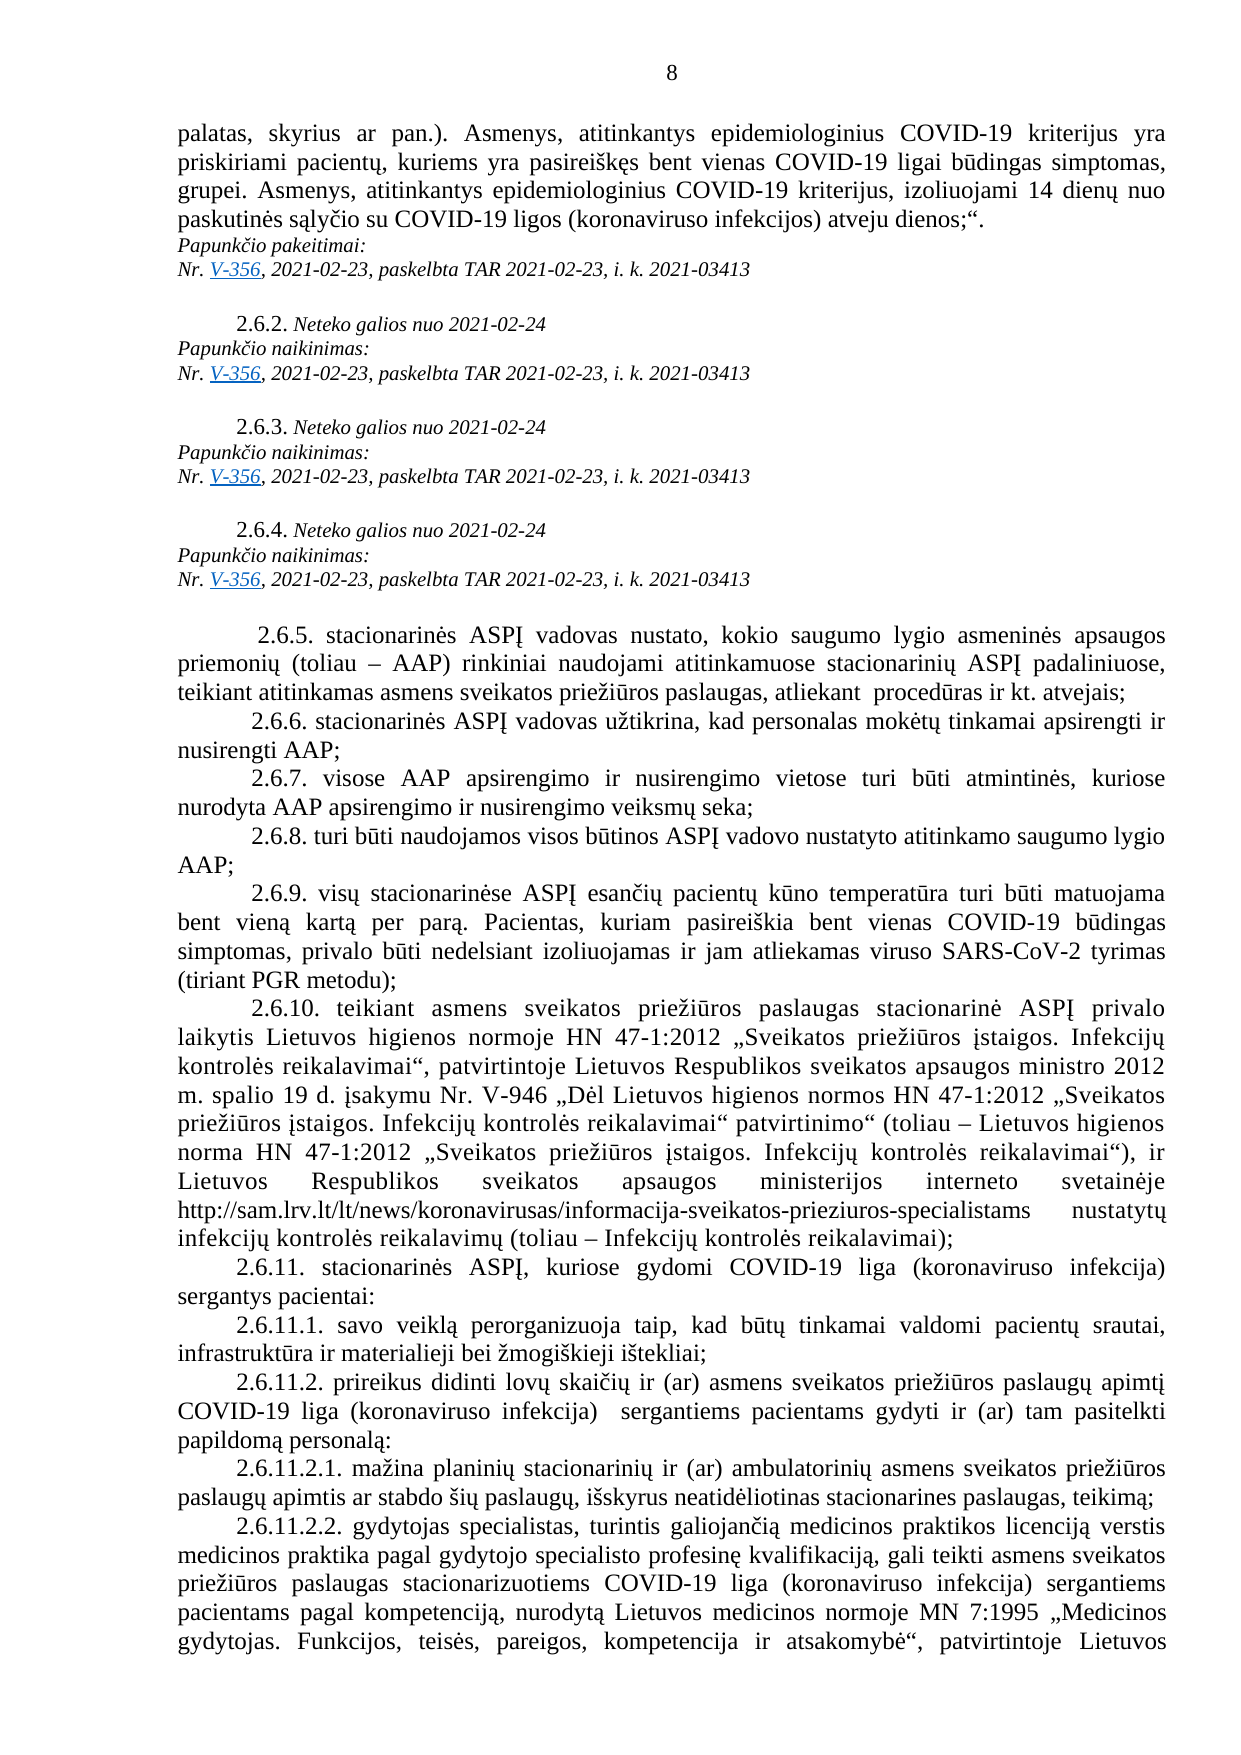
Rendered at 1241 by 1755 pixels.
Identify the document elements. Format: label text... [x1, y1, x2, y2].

text Nr. V-356, 2021-02-23, paskelbta TAR 2021-02-23, i. k. 2021-03413 [177, 464, 1167, 488]
text 2.6.11.2. prireikus didinti lovų skaičių ir (ar) asmens sveikatos priežiūros paslaugų apimtį COVID-19 liga (koronaviruso infekcija) sergantiems pacientams gydyti ir (ar) tam pasitelkti papildomą personalą: [177, 1367, 1167, 1453]
text 2.6.7. visose AAP apsirengimo ir nusirengimo vietose turi būti atmintinės, kuriose nurodyta AAP apsirengimo ir nusirengimo veiksmų seka; [177, 763, 1167, 821]
text palatas, skyrius ar pan.). Asmenys, atitinkantys epidemiologinius COVID-19 kriterijus yra priskiriami pacientų, kuriems yra pasireiškęs bent vienas COVID-19 ligai būdingas simptomas, grupei. Asmenys, atitinkantys epidemiologinius COVID-19 kriterijus, izoliuojami 14 dienų nuo paskutinės sąlyčio su COVID-19 ligos (koronaviruso infekcijos) atveju dienos;“. [177, 118, 1167, 233]
text 2.6.8. turi būti naudojamos visos būtinos ASPĮ vadovo nustatyto atitinkamo saugumo lygio AAP; [177, 821, 1167, 878]
text Papunkčio naikinimas: [177, 543, 1167, 567]
text 2.6.11.2.2. gydytojas specialistas, turintis galiojančią medicinos praktikos licenciją verstis medicinos praktika pagal gydytojo specialisto profesinę kvalifikaciją, gali teikti asmens sveikatos priežiūros paslaugas stacionarizuotiems COVID-19 liga (koronaviruso infekcija) sergantiems pacientams pagal kompetenciją, nurodytą Lietuvos medicinos normoje MN 7:1995 „Medicinos gydytojas. Funkcijos, teisės, pareigos, kompetencija ir atsakomybė“, patvirtintoje Lietuvos [177, 1511, 1167, 1655]
text 2.6.10. teikiant asmens sveikatos priežiūros paslaugas stacionarinė ASPĮ privalo laikytis Lietuvos higienos normoje HN 47-1:2012 „Sveikatos priežiūros įstaigos. Infekcijų kontrolės reikalavimai“, patvirtintoje Lietuvos Respublikos sveikatos apsaugos ministro 2012 m. spalio 19 d. įsakymu Nr. V-946 „Dėl Lietuvos higienos normos HN 47-1:2012 „Sveikatos priežiūros įstaigos. Infekcijų kontrolės reikalavimai“ patvirtinimo“ (toliau – Lietuvos higienos norma HN 47-1:2012 „Sveikatos priežiūros įstaigos. Infekcijų kontrolės reikalavimai“), ir Lietuvos Respublikos sveikatos apsaugos ministerijos interneto svetainėje http://sam.lrv.lt/lt/news/koronavirusas/informacija-sveikatos-prieziuros-specialistams nustatytų infekcijų kontrolės reikalavimų (toliau – Infekcijų kontrolės reikalavimai); [177, 993, 1167, 1252]
text 2.6.11.2.1. mažina planinių stacionarinių ir (ar) ambulatorinių asmens sveikatos priežiūros paslaugų apimtis ar stabdo šių paslaugų, išskyrus neatidėliotinas stacionarines paslaugas, teikimą; [177, 1453, 1167, 1511]
text 2.6.3. Neteko galios nuo 2021-02-24 [177, 413, 1167, 439]
text Papunkčio naikinimas: [177, 336, 1167, 360]
text 2.6.11.1. savo veiklą perorganizuoja taip, kad būtų tinkamai valdomi pacientų srautai, infrastruktūra ir materialieji bei žmogiškieji ištekliai; [177, 1310, 1167, 1367]
text Papunkčio pakeitimai: [177, 233, 1167, 257]
text Papunkčio naikinimas: [177, 439, 1167, 464]
text 2.6.5. stacionarinės ASPĮ vadovas nustato, kokio saugumo lygio asmeninės apsaugos priemonių (toliau – AAP) rinkiniai naudojami atitinkamuose stacionarinių ASPĮ padaliniuose, teikiant atitinkamas asmens sveikatos priežiūros paslaugas, atliekant procedūras ir kt. atvejais; [177, 620, 1167, 706]
text 2.6.6. stacionarinės ASPĮ vadovas užtikrina, kad personalas mokėtų tinkamai apsirengti ir nusirengti AAP; [177, 706, 1167, 763]
text Nr. V-356, 2021-02-23, paskelbta TAR 2021-02-23, i. k. 2021-03413 [177, 567, 1167, 591]
text Nr. V-356, 2021-02-23, paskelbta TAR 2021-02-23, i. k. 2021-03413 [177, 360, 1167, 384]
text 2.6.9. visų stacionarinėse ASPĮ esančių pacientų kūno temperatūra turi būti matuojama bent vieną kartą per parą. Pacientas, kuriam pasireiškia bent vienas COVID-19 būdingas simptomas, privalo būti nedelsiant izoliuojamas ir jam atliekamas viruso SARS-CoV-2 tyrimas (tiriant PGR metodu); [177, 878, 1167, 993]
text 2.6.4. Neteko galios nuo 2021-02-24 [177, 516, 1167, 543]
text 2.6.2. Neteko galios nuo 2021-02-24 [177, 310, 1167, 336]
text Nr. V-356, 2021-02-23, paskelbta TAR 2021-02-23, i. k. 2021-03413 [177, 257, 1167, 281]
text 2.6.11. stacionarinės ASPĮ, kuriose gydomi COVID-19 liga (koronaviruso infekcija) sergantys pacientai: [177, 1252, 1167, 1310]
